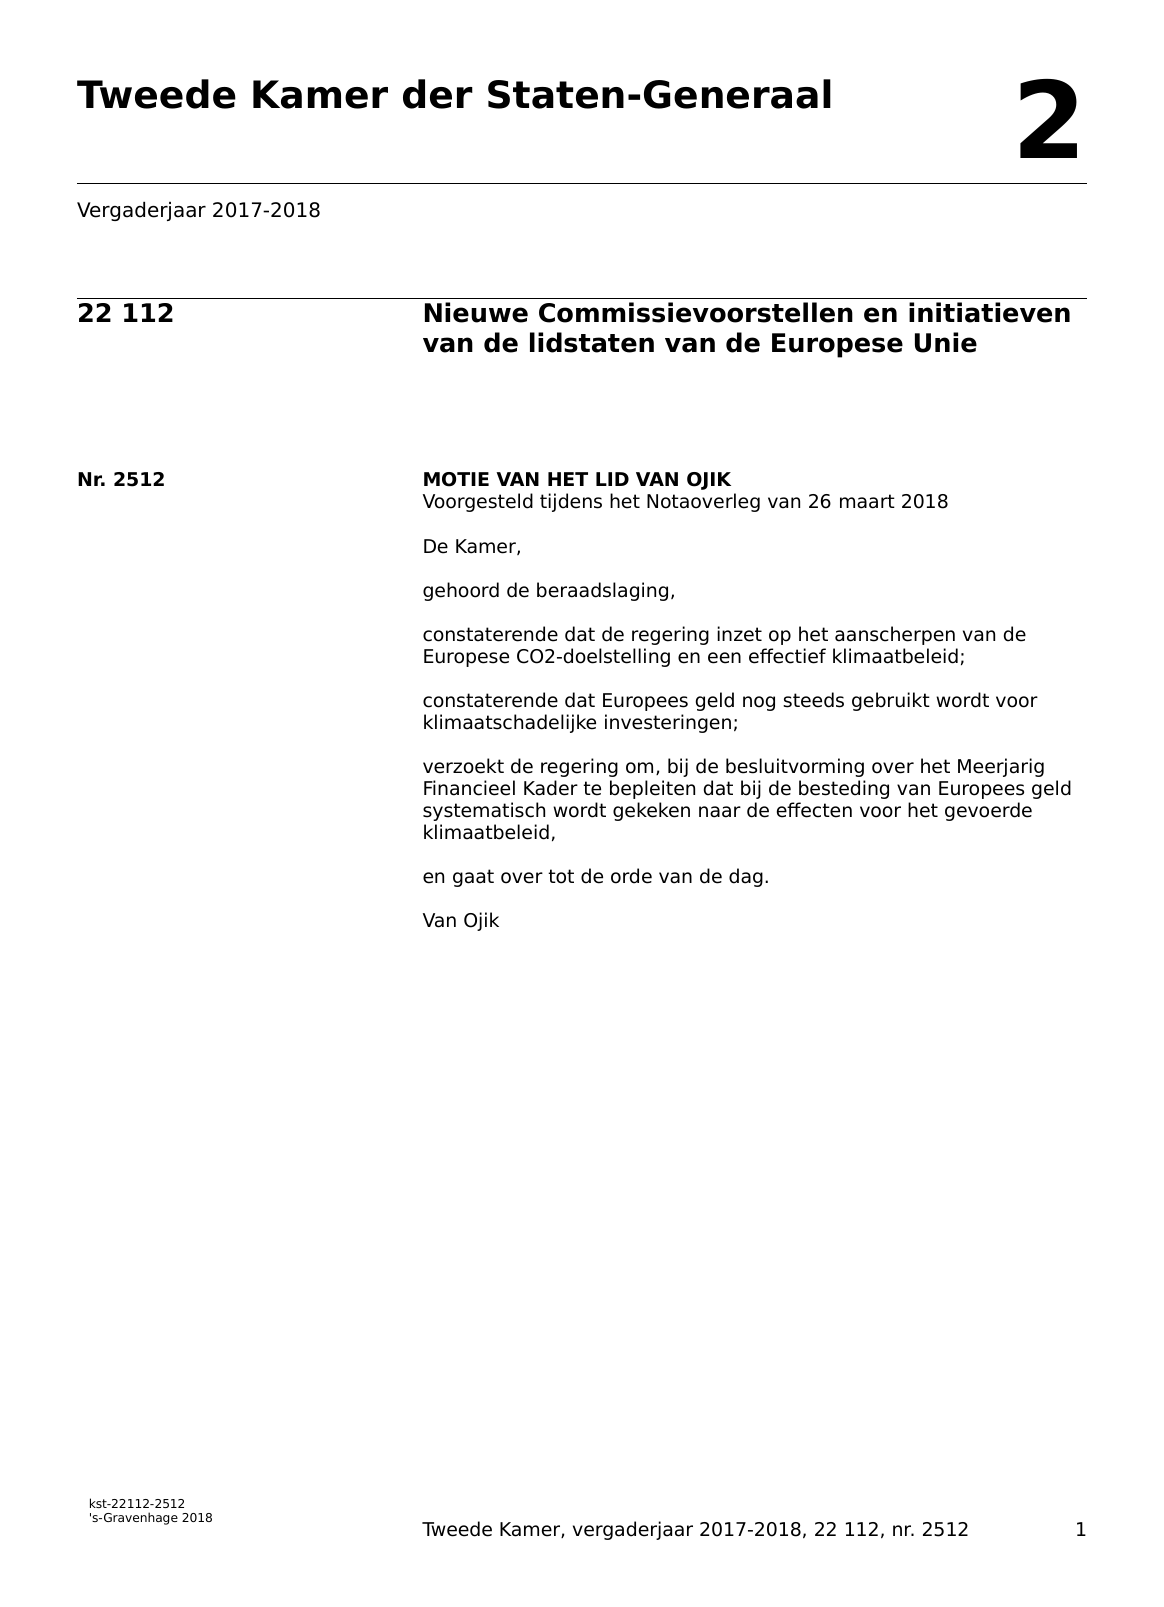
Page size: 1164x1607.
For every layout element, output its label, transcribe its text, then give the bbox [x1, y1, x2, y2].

text Voorgesteld tijdens het Notaoverleg van 26 maart 2018 [422, 491, 1087, 513]
text De Kamer, [422, 536, 1087, 557]
text constaterende dat de regering inzet op het aanscherpen van de Europese CO2-doelstelling en een effectief klimaatbeleid; [422, 624, 1087, 668]
text kst-22112-2512 [88, 1497, 323, 1511]
subtitle 22 112 Nieuwe Commissievoorstellen en initiatieven van de lidstaten van de Europese Unie [77, 299, 1087, 358]
text en gaat over tot de orde van de dag. [422, 866, 1087, 888]
subtitle Nr. 2512 MOTIE VAN HET LID VAN OJIK [77, 469, 1087, 491]
table_header 2 [886, 59, 1087, 183]
text 's-Gravenhage 2018 [88, 1511, 323, 1525]
table_header Tweede Kamer der Staten-Generaal [77, 59, 886, 183]
text constaterende dat Europees geld nog steeds gebruikt wordt voor klimaatschadelijke investeringen; [422, 690, 1087, 734]
text Van Ojik [422, 910, 1087, 932]
table_cell Vergaderjaar 2017-2018 [77, 184, 1087, 298]
text verzoekt de regering om, bij de besluitvorming over het Meerjarig Financieel Kader te bepleiten dat bij de besteding van Europees geld systematisch wordt gekeken naar de effecten voor het gevoerde klimaatbeleid, [422, 756, 1087, 844]
text gehoord de beraadslaging, [422, 580, 1087, 602]
